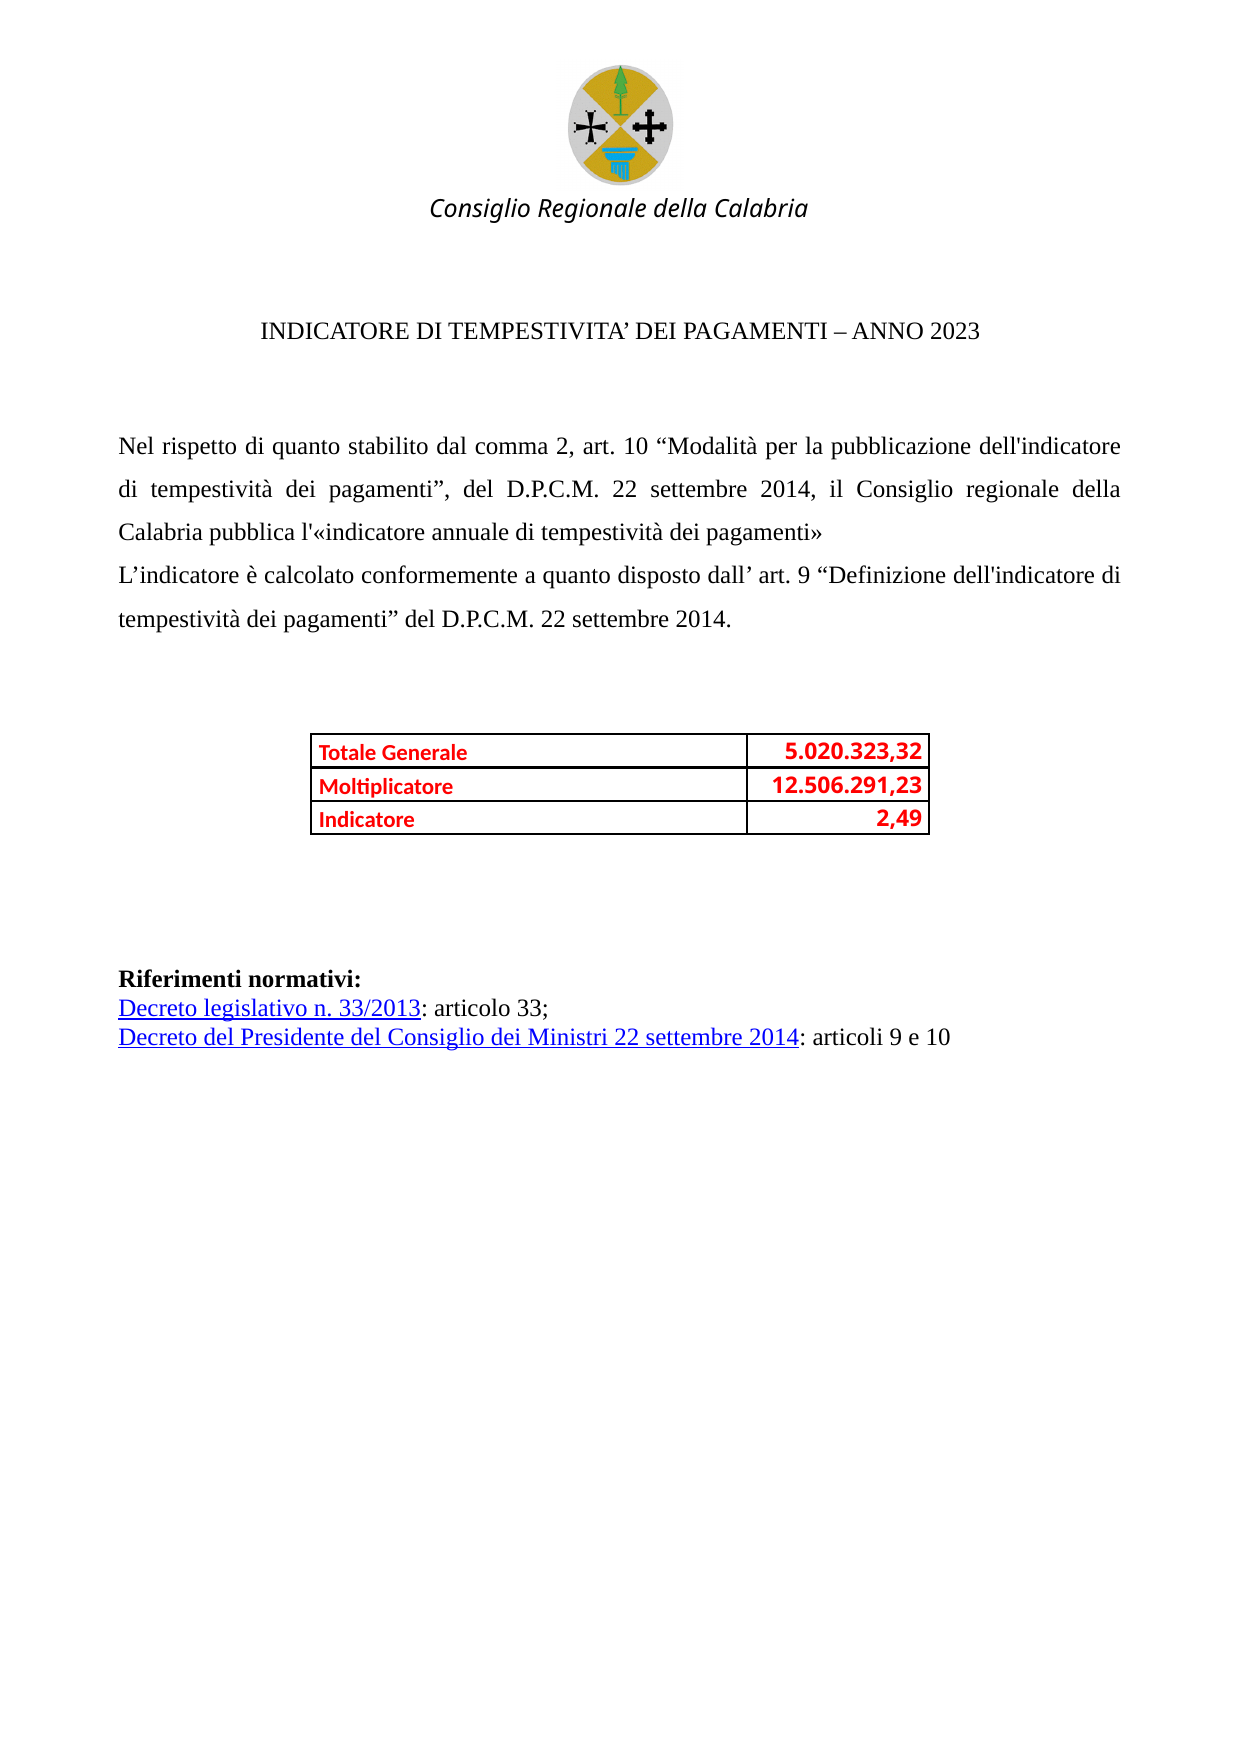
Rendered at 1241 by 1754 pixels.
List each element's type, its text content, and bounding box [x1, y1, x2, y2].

table_cell 12.506.291,23 [748, 769, 928, 800]
text Consiglio Regionale della Calabria [118, 190, 1122, 224]
table_cell 2,49 [748, 802, 928, 833]
text Riferimenti normativi: Decreto legislativo n. 33/2013: articolo 33; Decreto del Presidente del Consiglio dei Ministri 22 settembre 2014: articoli 9 e 10 [118, 964, 1122, 1051]
table_header Totale Generale [312, 735, 746, 766]
table_cell Indicatore [312, 802, 746, 833]
text INDICATORE DI TEMPESTIVITA’ DEI PAGAMENTI – ANNO 2023 [118, 305, 1122, 345]
table_cell Moltiplicatore [312, 769, 746, 800]
text L’indicatore è calcolato conformemente a quanto disposto dall’ art. 9 “Definizione dell'indicatore di tempestività dei pagamenti” del D.P.C.M. 22 settembre 2014. [118, 561, 1122, 632]
table_header 5.020.323,32 [748, 735, 928, 766]
text Nel rispetto di quanto stabilito dal comma 2, art. 10 “Modalità per la pubblicazione dell'indicatore di tempestività dei pagamenti”, del D.P.C.M. 22 settembre 2014, il Consiglio regionale della Calabria pubblica l'«indicatore annuale di tempestività dei pagamenti» [118, 431, 1122, 546]
